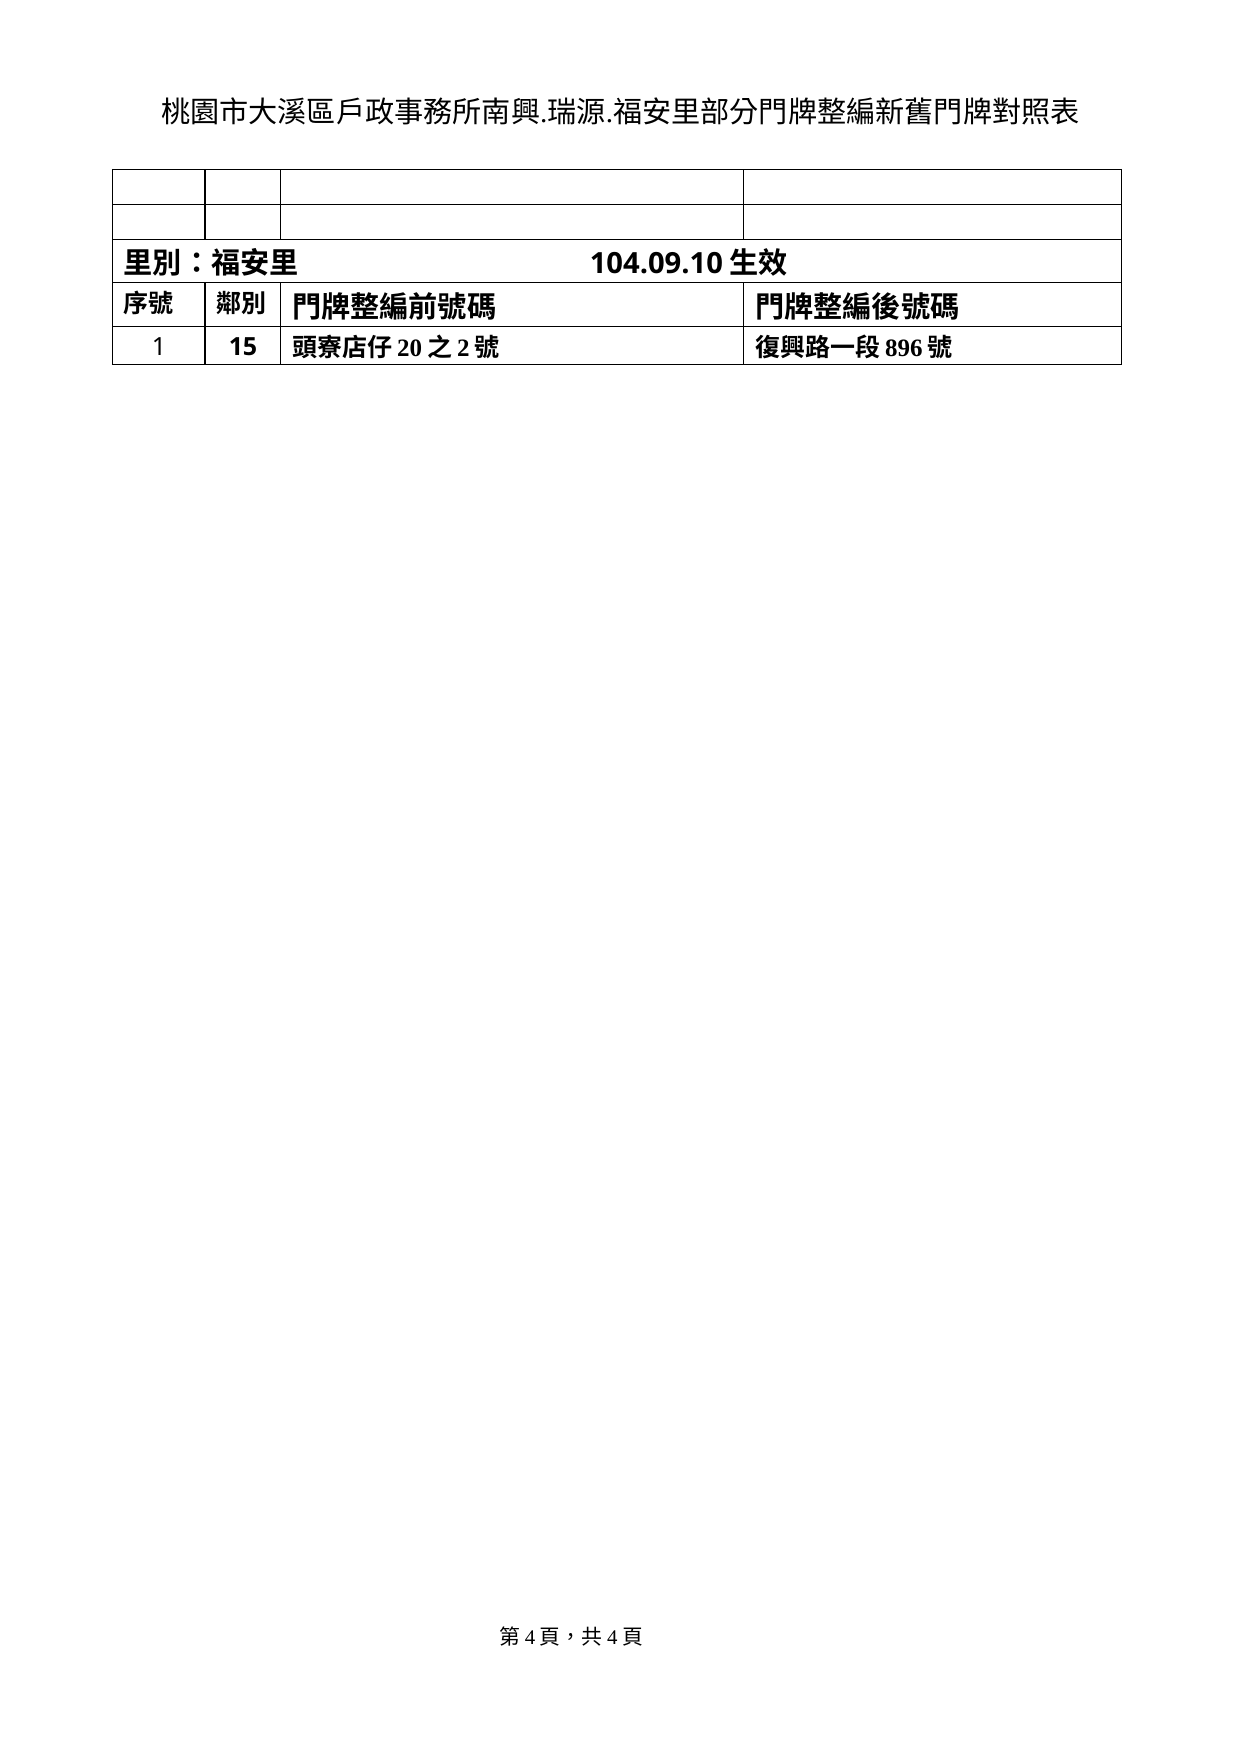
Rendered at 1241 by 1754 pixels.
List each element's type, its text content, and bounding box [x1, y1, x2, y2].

table_cell 門牌整編後號碼 [744, 283, 1121, 326]
table_cell [281, 205, 743, 239]
table_cell 復興路一段896號 [744, 327, 1121, 364]
table_cell 頭寮店仔20之2號 [281, 327, 743, 364]
table_cell [206, 170, 280, 204]
table_cell 1 [113, 327, 204, 364]
table_cell [281, 170, 743, 204]
table_cell 序號 [113, 283, 204, 326]
table_cell [113, 205, 204, 239]
table_cell 鄰別 [206, 283, 280, 326]
table_cell 門牌整編前號碼 [281, 283, 743, 326]
table_cell 15 [206, 327, 280, 364]
table_cell [744, 205, 1121, 239]
table_cell 里別：福安里 104.09.10生效 [113, 240, 1121, 282]
table_cell [206, 205, 280, 239]
table_cell [113, 170, 204, 204]
table_cell [744, 170, 1121, 204]
